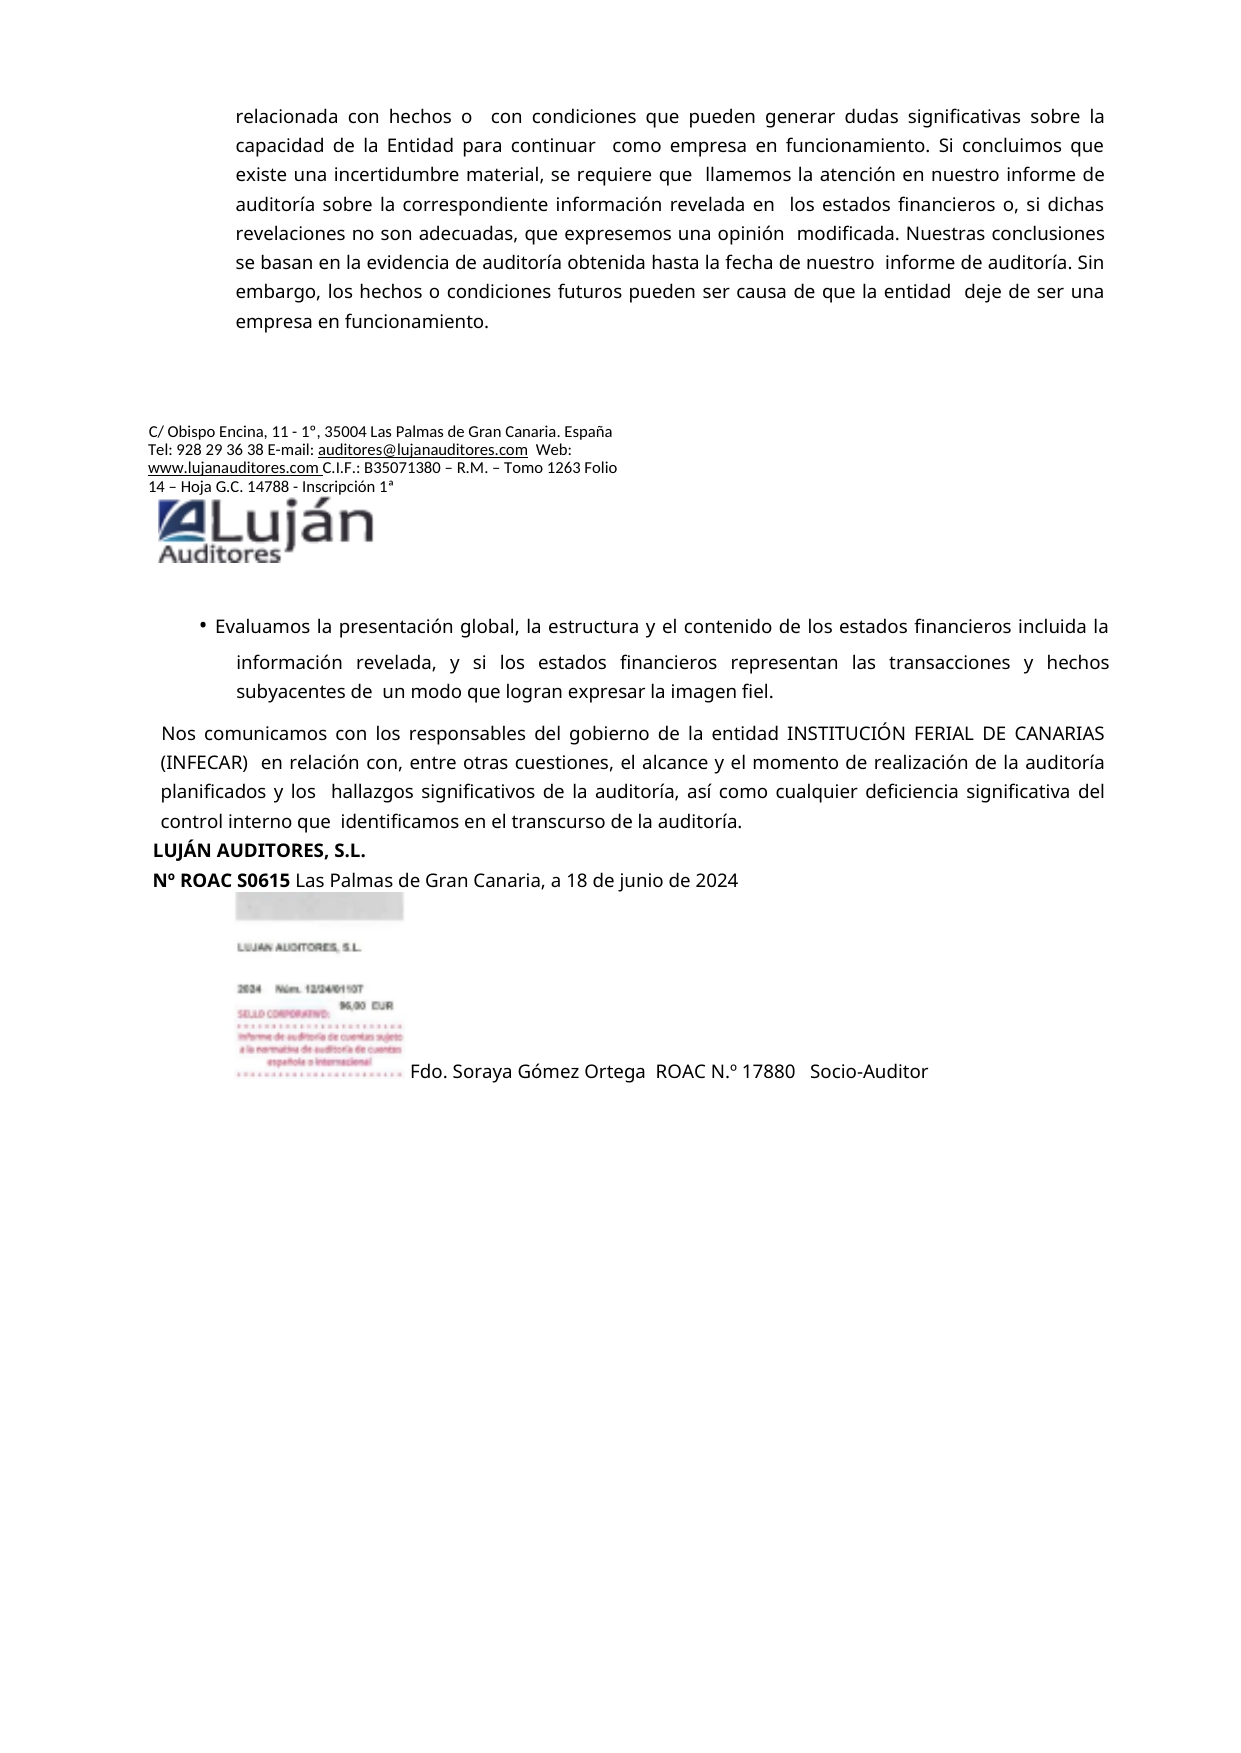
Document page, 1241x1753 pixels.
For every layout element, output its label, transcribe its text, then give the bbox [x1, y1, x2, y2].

text Fdo. Soraya Gómez Ortega ROAC N.º 17880 Socio-Auditor [148, 897, 929, 1124]
text relacionada con hechos o con condiciones que pueden generar dudas significativas sobre la capacidad de la Entidad para continuar como empresa en funcionamiento. Si concluimos que existe una incertidumbre material, se requiere que llamemos la atención en nuestro informe de auditoría sobre la correspondiente información revelada en los estados financieros o, si dichas revelaciones no son adecuadas, que expresemos una opinión modificada. Nuestras conclusiones se basan en la evidencia de auditoría obtenida hasta la fecha de nuestro informe de auditoría. Sin embargo, los hechos o condiciones futuros pueden ser causa de que la entidad deje de ser una empresa en funcionamiento. [198, 103, 1106, 334]
text Nº ROAC S0615 Las Palmas de Gran Canaria, a 18 de junio de 2024 [148, 867, 1071, 893]
text Nos comunicamos con los responsables del gobierno de la entidad INSTITUCIÓN FERIAL DE CANARIAS (INFECAR) en relación con, entre otras cuestiones, el alcance y el momento de realización de la auditoría planificados y los hallazgos significativos de la auditoría, así como cualquier deficiencia significativa del control interno que identificamos en el transcurso de la auditoría. [160, 720, 1106, 833]
text C/ Obispo Encina, 11 - 1º, 35004 Las Palmas de Gran Canaria. España Tel: 928 29 36 38 E-mail: auditores@lujanauditores.com Web: www.lujanauditores.com C.I.F.: B35071380 – R.M. – Tomo 1263 Folio 14 – Hoja G.C. 14788 - Inscripción 1ª [148, 423, 622, 496]
text • Evaluamos la presentación global, la estructura y el contenido de los estados financieros incluida la información revelada, y si los estados financieros representan las transacciones y hechos subyacentes de un modo que logran expresar la imagen fiel. [199, 599, 1111, 703]
text LUJÁN AUDITORES, S.L. [148, 838, 1111, 863]
picture [234, 892, 406, 1079]
picture [158, 496, 375, 563]
